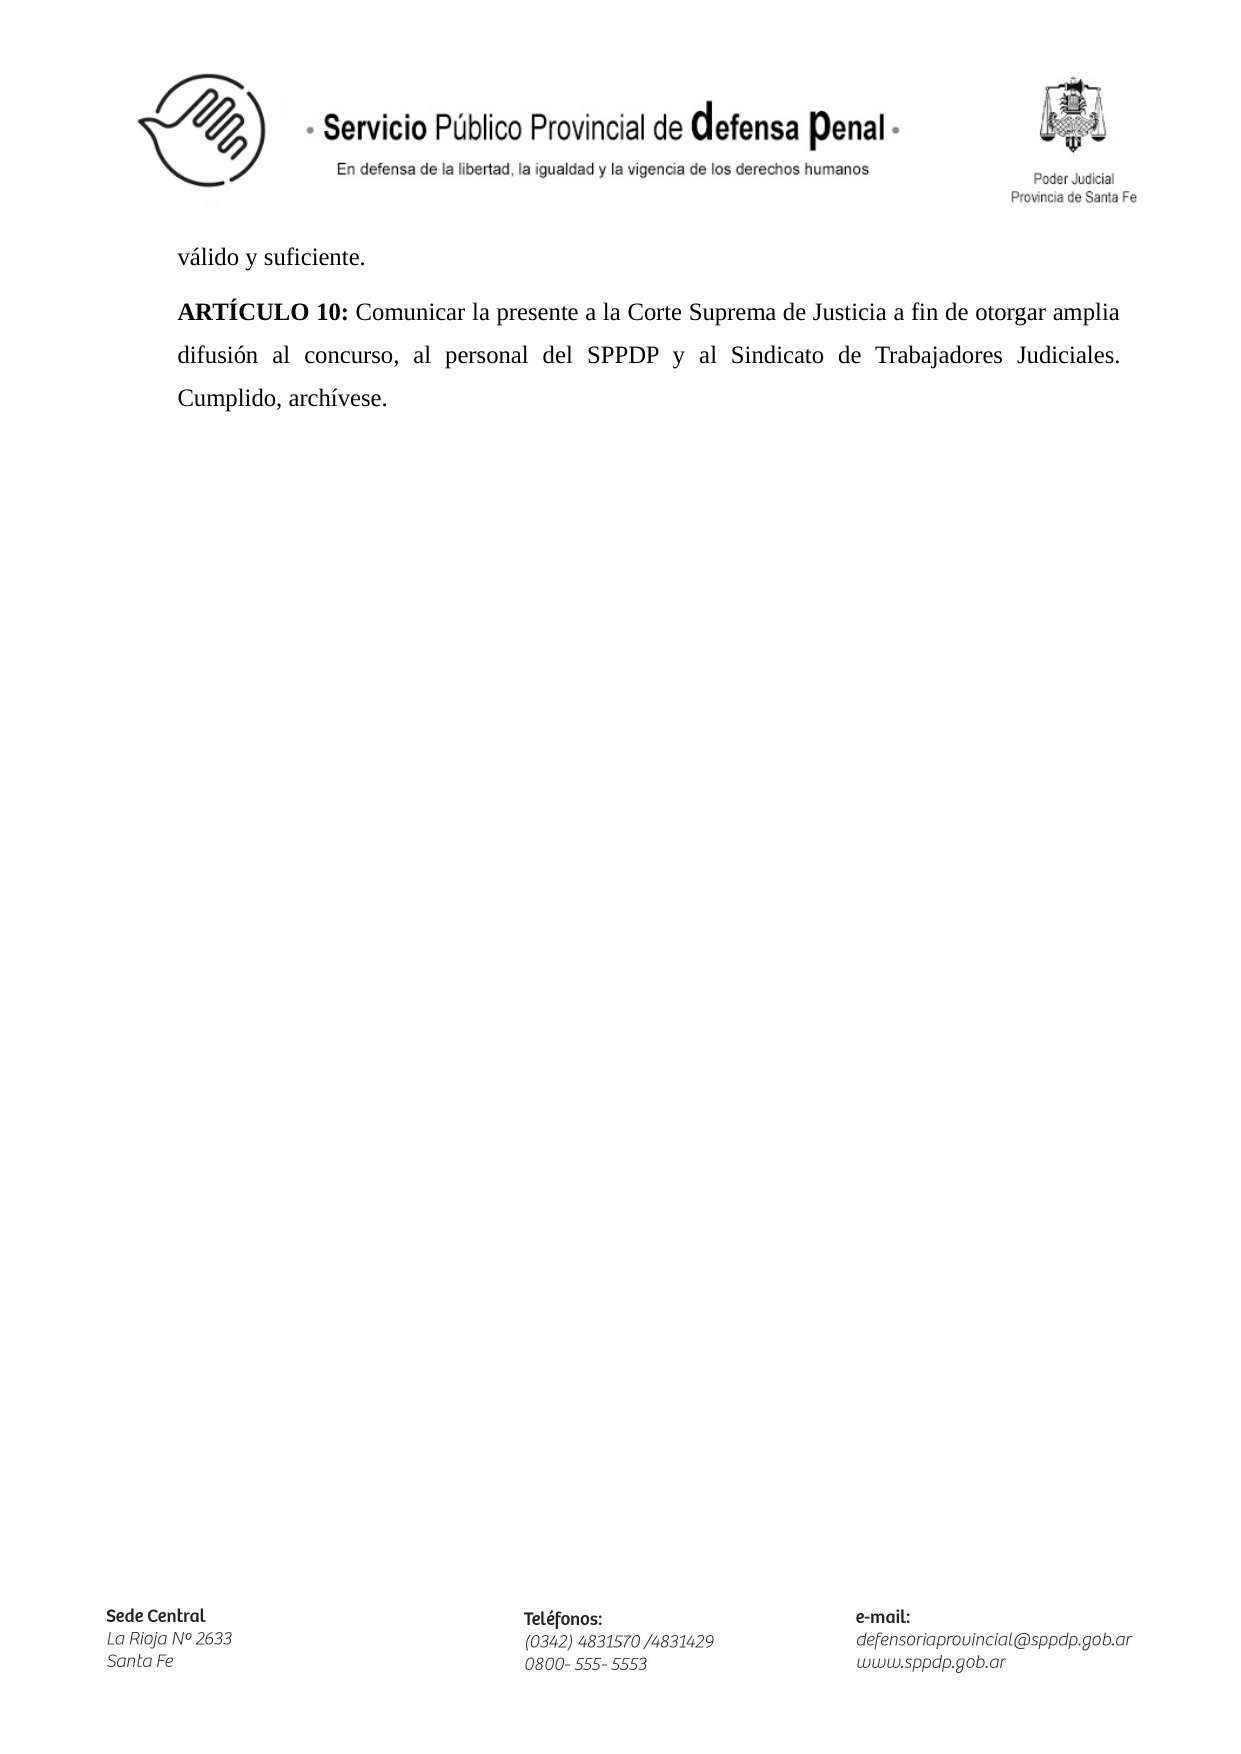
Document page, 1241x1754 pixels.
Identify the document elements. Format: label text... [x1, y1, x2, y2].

text ARTÍCULO 10: Comunicar la presente a la Corte Suprema de Justicia a fin de otorgar amplia difusión al concurso, al personal del SPPDP y al Sindicato de Trabajadores Judiciales. Cumplido, archívese. [177, 297, 1122, 412]
text válido y suficiente. [177, 242, 1122, 271]
